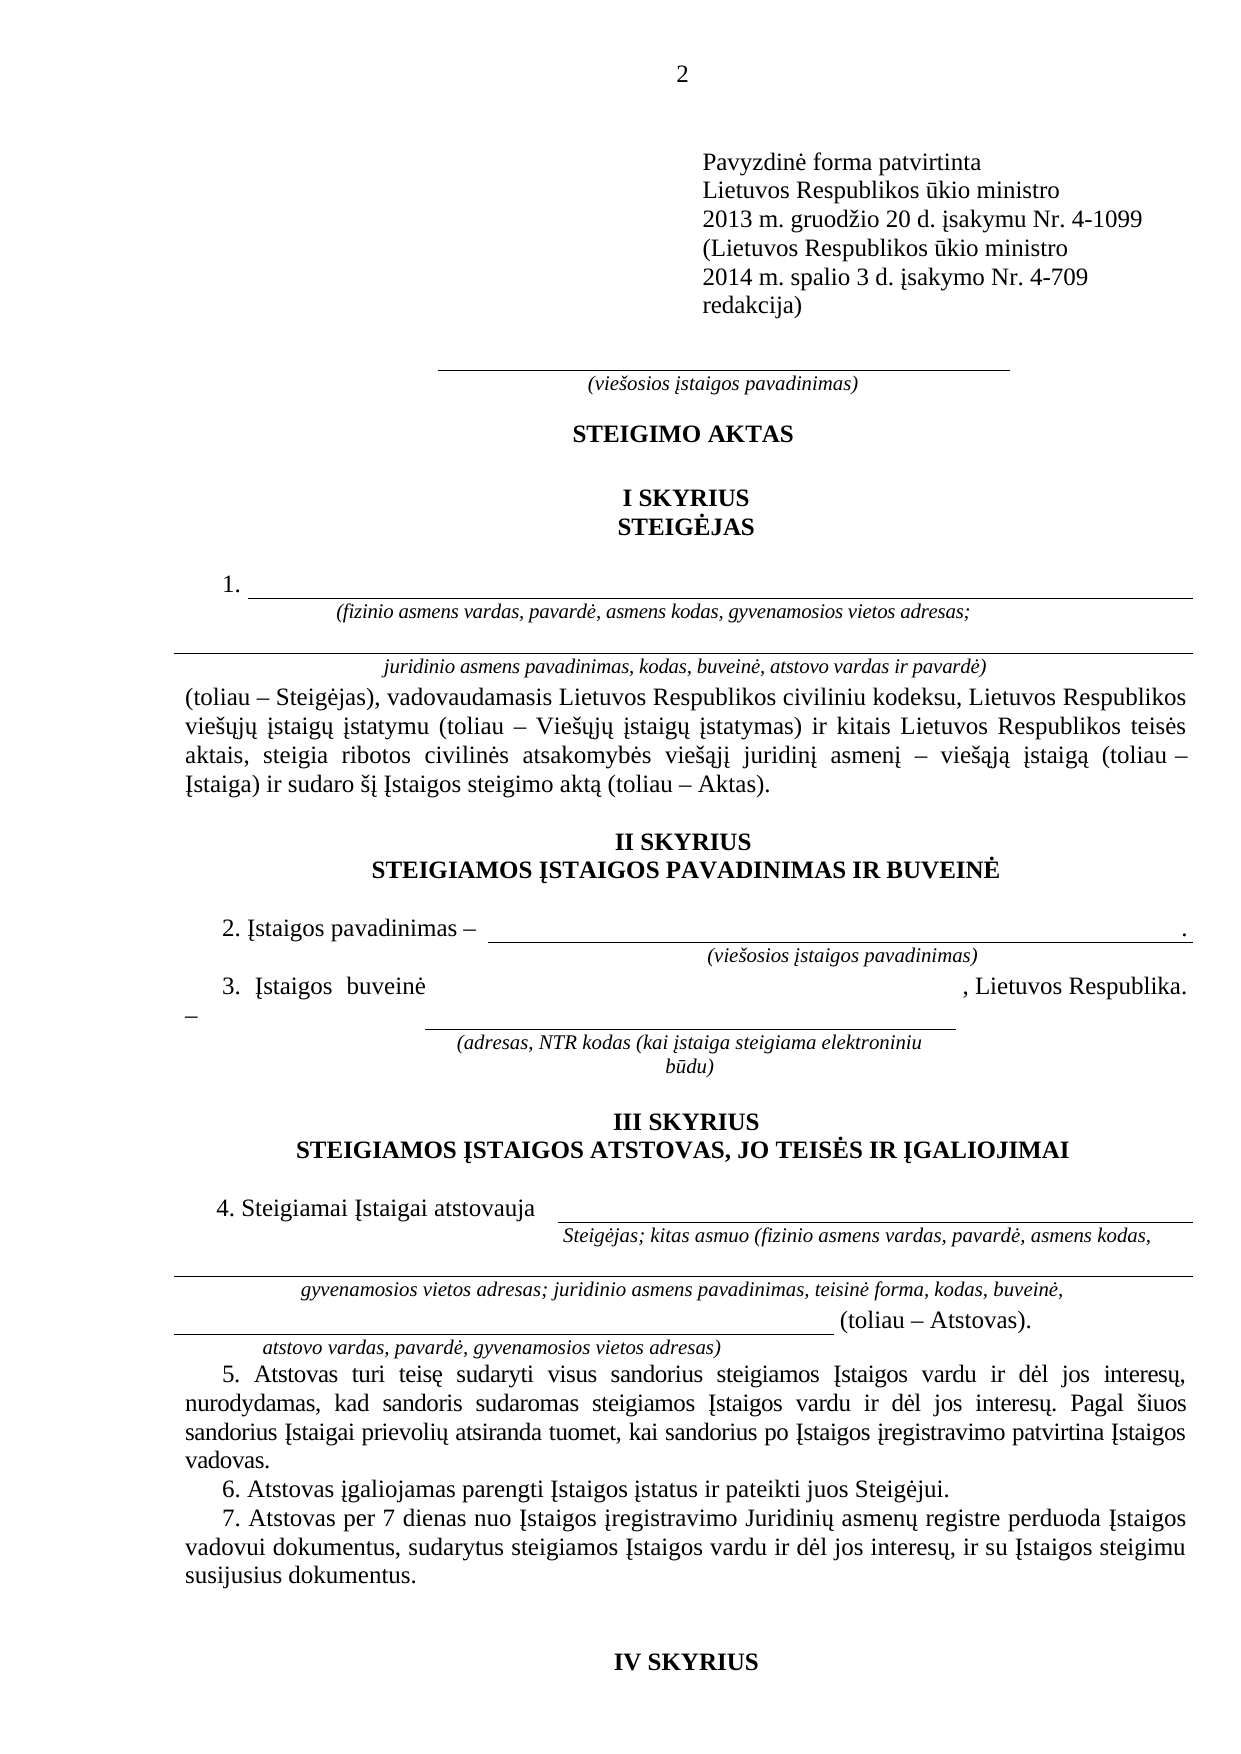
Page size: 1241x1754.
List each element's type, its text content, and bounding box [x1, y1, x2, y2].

table_cell [1200, 569, 1240, 598]
table_cell [1200, 1589, 1240, 1676]
table_cell [174, 1029, 425, 1078]
table_cell [1200, 1503, 1240, 1589]
table_header [1193, 319, 1200, 341]
text (Lietuvos Respublikos ūkio ministro [627, 233, 1187, 262]
table_cell [1193, 1589, 1200, 1676]
table_cell [558, 1193, 1192, 1222]
table_cell [1200, 884, 1240, 913]
table_cell [1193, 569, 1200, 598]
table_cell (toliau – Atstovas). [834, 1305, 1192, 1334]
table_cell III SKYRIUS Steigiamos ĮSTAIGOS atstovas, jo teisės ir ĮGALIOJIMAI [174, 1078, 1192, 1164]
table_cell [1200, 1305, 1240, 1334]
table_cell 3. Įstaigos buveinė – [174, 971, 425, 1029]
table_cell [1200, 454, 1240, 569]
table_cell [1193, 370, 1200, 419]
table_cell [1193, 1247, 1200, 1276]
table_cell [1200, 419, 1240, 454]
table_header [1200, 319, 1240, 341]
table_cell [1200, 1222, 1240, 1247]
table_cell [1200, 1359, 1240, 1474]
table_cell Steigėjas; kitas asmuo (fizinio asmens vardas, pavardė, asmens kodas, [558, 1223, 1192, 1247]
table_cell [174, 1164, 1192, 1193]
table_cell 6. Atstovas įgaliojamas parengti Įstaigos įstatus ir pateikti juos Steigėjui. [174, 1474, 1175, 1503]
table_cell [1193, 454, 1200, 569]
table_cell (viešosios įstaigos pavadinimas) [488, 943, 1192, 971]
table_cell STEIGIMO AKTAS [174, 419, 1192, 454]
table_cell [174, 942, 488, 971]
table_cell [1193, 1305, 1200, 1334]
table_cell [174, 598, 247, 623]
table_cell [1193, 1334, 1200, 1359]
table_cell [1193, 942, 1200, 971]
table_cell [1010, 370, 1192, 419]
text redakcija) [627, 291, 1187, 319]
table_cell [1193, 1029, 1200, 1078]
table_cell [1193, 1276, 1200, 1305]
table_cell [1193, 598, 1200, 623]
table_cell 2. Įstaigos pavadinimas – [174, 913, 488, 942]
table_cell [1193, 1222, 1200, 1247]
table_cell [1175, 1474, 1200, 1503]
table_cell [174, 1305, 834, 1334]
table_cell [1200, 971, 1240, 1029]
table_header [438, 319, 1010, 341]
table_cell [1200, 653, 1240, 682]
table_header [174, 319, 438, 341]
table_cell [1200, 370, 1240, 419]
table_cell [1200, 1078, 1240, 1164]
table_cell [1200, 1164, 1240, 1193]
text 2014 m. spalio 3 d. įsakymo Nr. 4-709 [627, 262, 1187, 291]
table_cell [1200, 1334, 1240, 1359]
table_cell [1010, 341, 1192, 370]
table_cell gyvenamosios vietos adresas; juridinio asmens pavadinimas, teisinė forma, kodas, buveinė, [174, 1277, 1192, 1305]
table_cell [1200, 1474, 1240, 1503]
table_cell [834, 1334, 1192, 1359]
table_cell [1193, 1078, 1200, 1164]
table_cell [1200, 598, 1240, 623]
table_cell [174, 884, 1192, 913]
table_cell [1200, 798, 1240, 884]
table_cell [1193, 683, 1200, 798]
table_cell [425, 971, 956, 1029]
text Lietuvos Respublikos ūkio ministro [627, 176, 1187, 204]
table_cell (adresas, NTR kodas (kai įstaiga steigiama elektroniniu būdu) [425, 1030, 956, 1078]
table_cell atstovo vardas, pavardė, gyvenamosios vietos adresas) [174, 1335, 834, 1359]
table_cell [1200, 341, 1240, 370]
table_cell [1193, 913, 1200, 942]
table_cell [1193, 1164, 1200, 1193]
table_cell [174, 341, 438, 370]
table_cell [956, 1029, 1192, 1078]
table_cell IV SKYRIUS [174, 1589, 1192, 1676]
table_header [1010, 319, 1192, 341]
table_cell [174, 1222, 558, 1247]
table_cell [1193, 341, 1200, 370]
table_cell 7. Atstovas per 7 dienas nuo Įstaigos įregistravimo Juridinių asmenų registre perduoda Įstaigos vadovui dokumentus, sudarytus steigiamos Įstaigos vardu ir dėl jos interesų, ir su Įstaigos steigimu susijusius dokumentus. [174, 1503, 1192, 1589]
table_cell 4. Steigiamai Įstaigai atstovauja [174, 1193, 558, 1222]
table_cell (fizinio asmens vardas, pavardė, asmens kodas, gyvenamosios vietos adresas; [248, 599, 1192, 623]
table_cell (viešosios įstaigos pavadinimas) [438, 371, 1010, 419]
table_cell [174, 623, 1192, 653]
table_cell [1193, 419, 1200, 454]
text Pavyzdinė forma patvirtinta [627, 147, 1187, 176]
table_cell [1193, 798, 1200, 884]
table_cell juridinio asmens pavadinimas, kodas, buveinė, atstovo vardas ir pavardė) [174, 654, 1192, 682]
table_cell I SKYRIUS Steigėjas [174, 454, 1192, 569]
table_cell II SKYRIUS Steigiamos įstaigos pavadinimas ir Buveinė [174, 798, 1192, 884]
table_cell [174, 1247, 1192, 1276]
table_cell (toliau – Steigėjas), vadovaudamasis Lietuvos Respublikos civiliniu kodeksu, Lietuvos Respublikos viešųjų įstaigų įstatymu (toliau – Viešųjų įstaigų įstatymas) ir kitais Lietuvos Respublikos teisės aktais, steigia ribotos civilinės atsakomybės viešąjį juridinį asmenį – viešąją įstaigą (toliau – Įstaiga) ir sudaro šį Įstaigos steigimo aktą (toliau – Aktas). [174, 683, 1192, 798]
table_cell [174, 370, 438, 419]
table_cell [1200, 683, 1240, 798]
table_cell [1200, 1029, 1240, 1078]
table_cell [1193, 884, 1200, 913]
table_cell [1193, 1503, 1200, 1589]
table_cell [1200, 1276, 1240, 1305]
text 2013 m. gruodžio 20 d. įsakymu Nr. 4-1099 [627, 204, 1187, 233]
table_cell . [488, 913, 1192, 942]
table_cell [1200, 1247, 1240, 1276]
table_cell [248, 569, 1192, 598]
table_cell 1. [174, 569, 247, 598]
table_cell [1193, 1193, 1200, 1222]
table_cell [1193, 623, 1200, 653]
table_cell 5. Atstovas turi teisę sudaryti visus sandorius steigiamos Įstaigos vardu ir dėl jos interesų, nurodydamas, kad sandoris sudaromas steigiamos Įstaigos vardu ir dėl jos interesų. Pagal šiuos sandorius Įstaigai prievolių atsiranda tuomet, kai sandorius po Įstaigos įregistravimo patvirtina Įstaigos vadovas. [174, 1359, 1192, 1474]
table_cell [1193, 971, 1200, 1029]
table_cell [1200, 1193, 1240, 1222]
table_cell , Lietuvos Respublika. [956, 971, 1192, 1029]
table_cell [1193, 653, 1200, 682]
table_cell [1200, 913, 1240, 942]
table_cell [1200, 623, 1240, 653]
table_cell [1193, 1359, 1200, 1474]
table_cell [438, 341, 1010, 370]
table_cell [1200, 942, 1240, 971]
